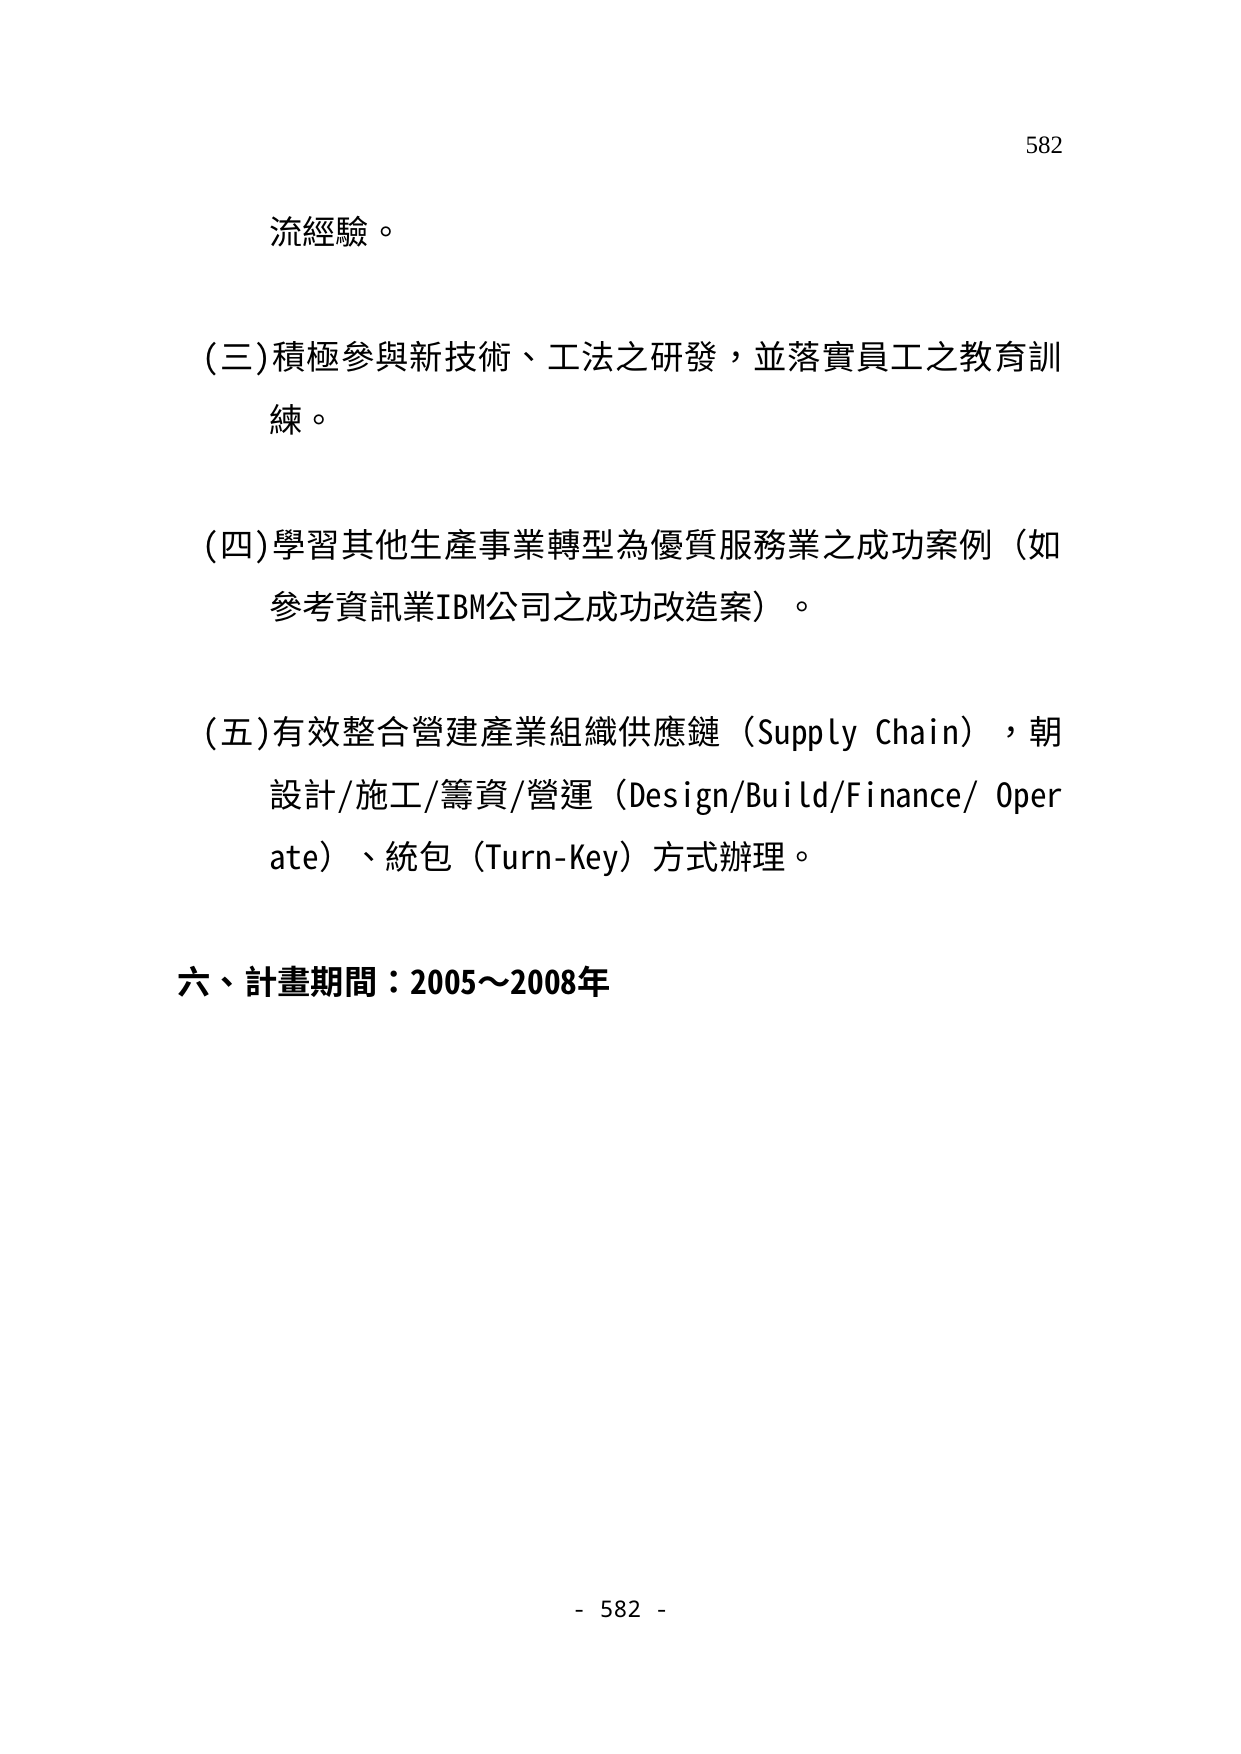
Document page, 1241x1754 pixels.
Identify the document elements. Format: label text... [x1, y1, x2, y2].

text (五)有效整合營建產業組織供應鏈（Supply Chain），朝設計/施工/籌資/營運（Design/Build/Finance/ Operate）、統包（Turn-Key）方式辦理。 [202, 688, 1063, 876]
text 流經驗。 [202, 188, 1063, 251]
text (三)積極參與新技術、工法之研發，並落實員工之教育訓練。 [202, 313, 1063, 438]
text 六、計畫期間：2005～2008年 [177, 938, 1063, 1001]
text (四)學習其他生產事業轉型為優質服務業之成功案例（如參考資訊業IBM公司之成功改造案）。 [202, 501, 1063, 626]
